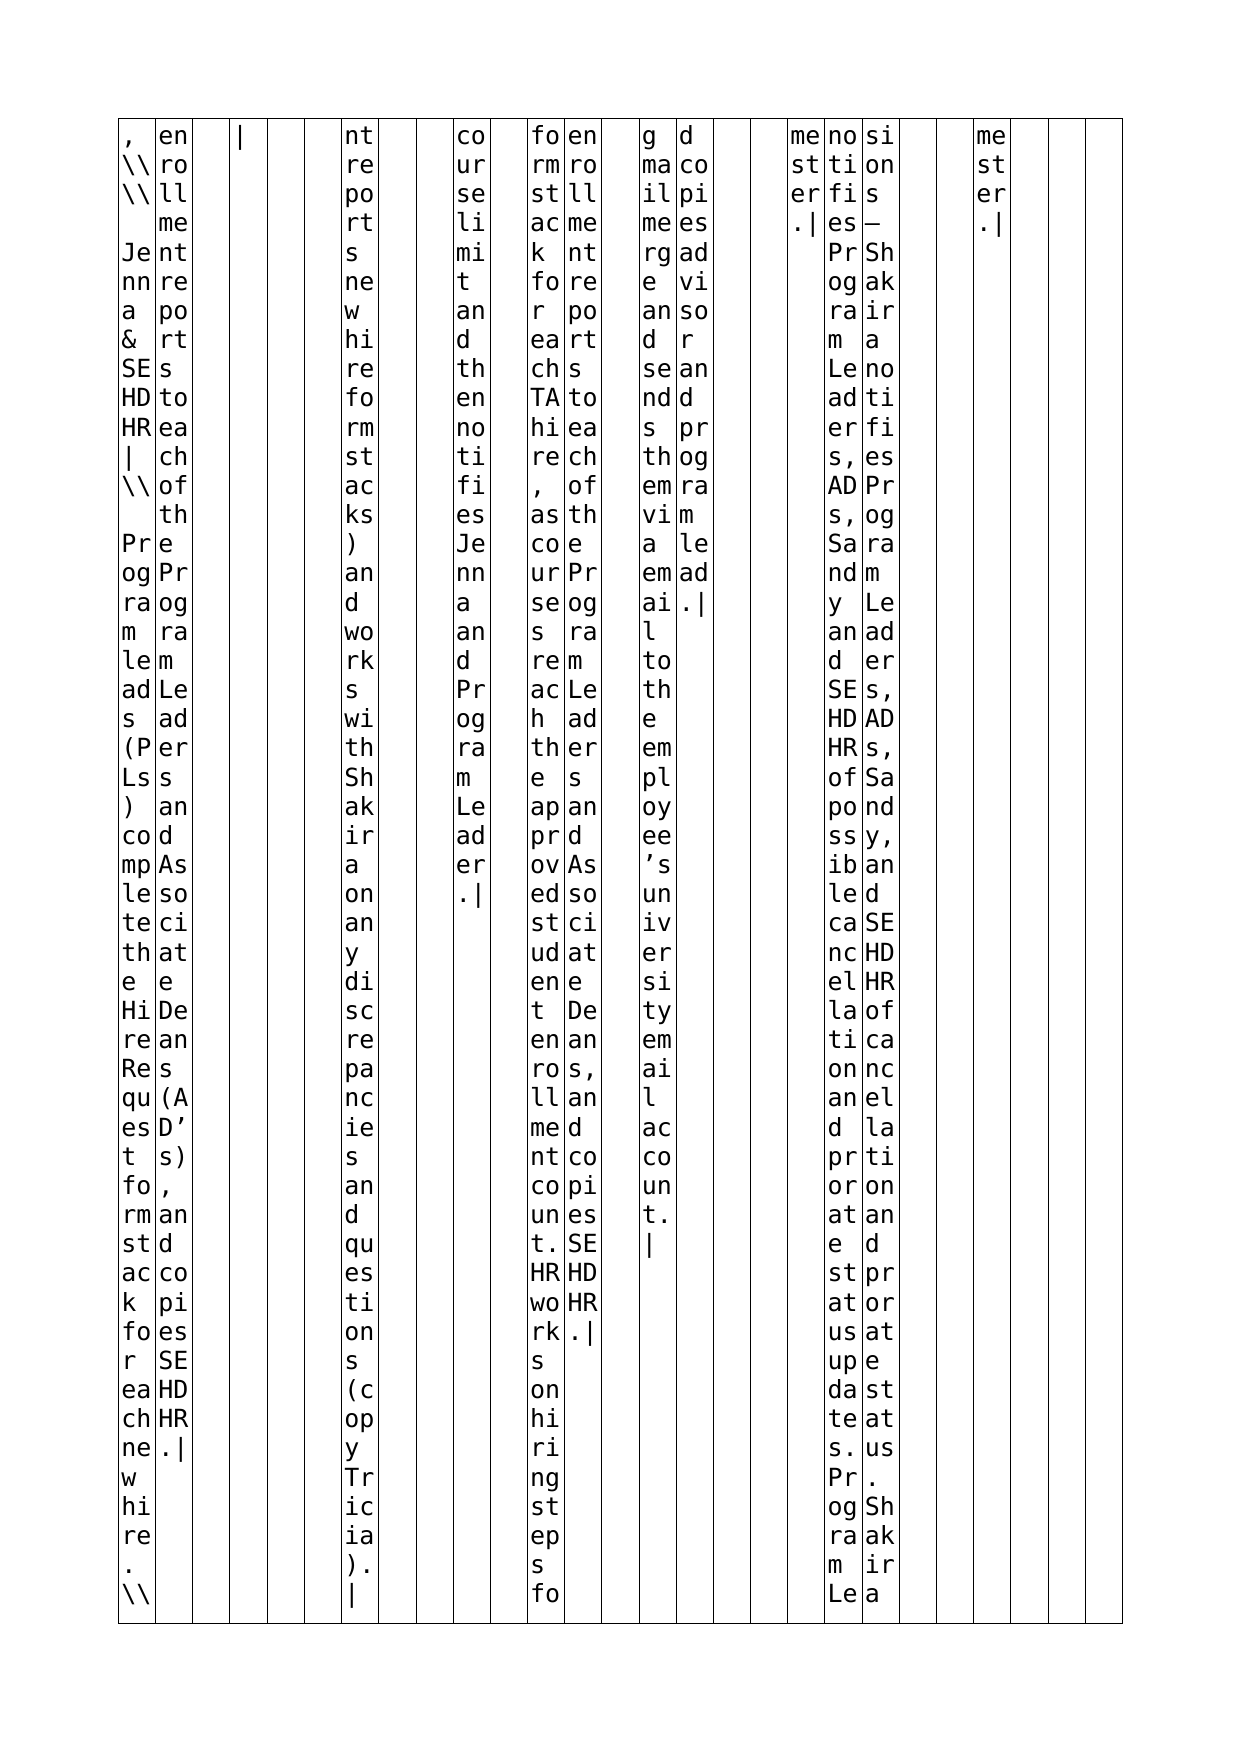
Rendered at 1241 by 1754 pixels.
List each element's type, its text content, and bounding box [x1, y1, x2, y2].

table_header enrollment reports to each of the Program Leaders and Associate Deans, and copies SEHD HR.| [565, 119, 601, 1623]
table_header mester.| [788, 119, 824, 1623]
table_header [714, 119, 750, 1623]
table_header [602, 119, 639, 1623]
table_header d copies advisor and program lead.| [677, 119, 713, 1623]
table_header formstack for each TA hire, as courses reach the approved student enrollment count. HR works on hiring steps fo [528, 119, 564, 1623]
table_header [1011, 119, 1048, 1623]
table_header [305, 119, 341, 1623]
table_header g mail merge and sends them via email to the employee’s university email account.| [640, 119, 676, 1623]
table_header sions – Shakira notifies Program Leaders, ADs, Sandy, and SEHD HR of cancellation and prorate status. Shakira [863, 119, 899, 1623]
table_header mester.| [974, 119, 1010, 1623]
table_header [491, 119, 527, 1623]
table_header [417, 119, 453, 1623]
table_header [751, 119, 787, 1623]
table_header [379, 119, 416, 1623]
table_header | [230, 119, 267, 1623]
table_header [193, 119, 229, 1623]
table_header notifies Program Leaders, ADs, Sandy and SEHD HR of possible cancellation and prorate status updates. Program Le [825, 119, 862, 1623]
table_header [900, 119, 936, 1623]
table_header course limit and then notifies Jenna and Program Leader.| [454, 119, 490, 1623]
table_header [937, 119, 973, 1623]
table_header nt reports new hire formstacks) and works with Shakira on any discrepancies and questions (copy Tricia).| [342, 119, 378, 1623]
table_header [268, 119, 304, 1623]
table_header [1086, 119, 1122, 1623]
table_header enrollment reports to each of the Program Leaders and Associate Deans (AD’s), and copies SEHD HR.| [156, 119, 192, 1623]
table_header [1049, 119, 1085, 1623]
table_header , \\ \\ Jenna & SEHD HR| \\ Program leads (PLs) complete the Hire Request formstack for each new hire. \\ [119, 119, 155, 1623]
